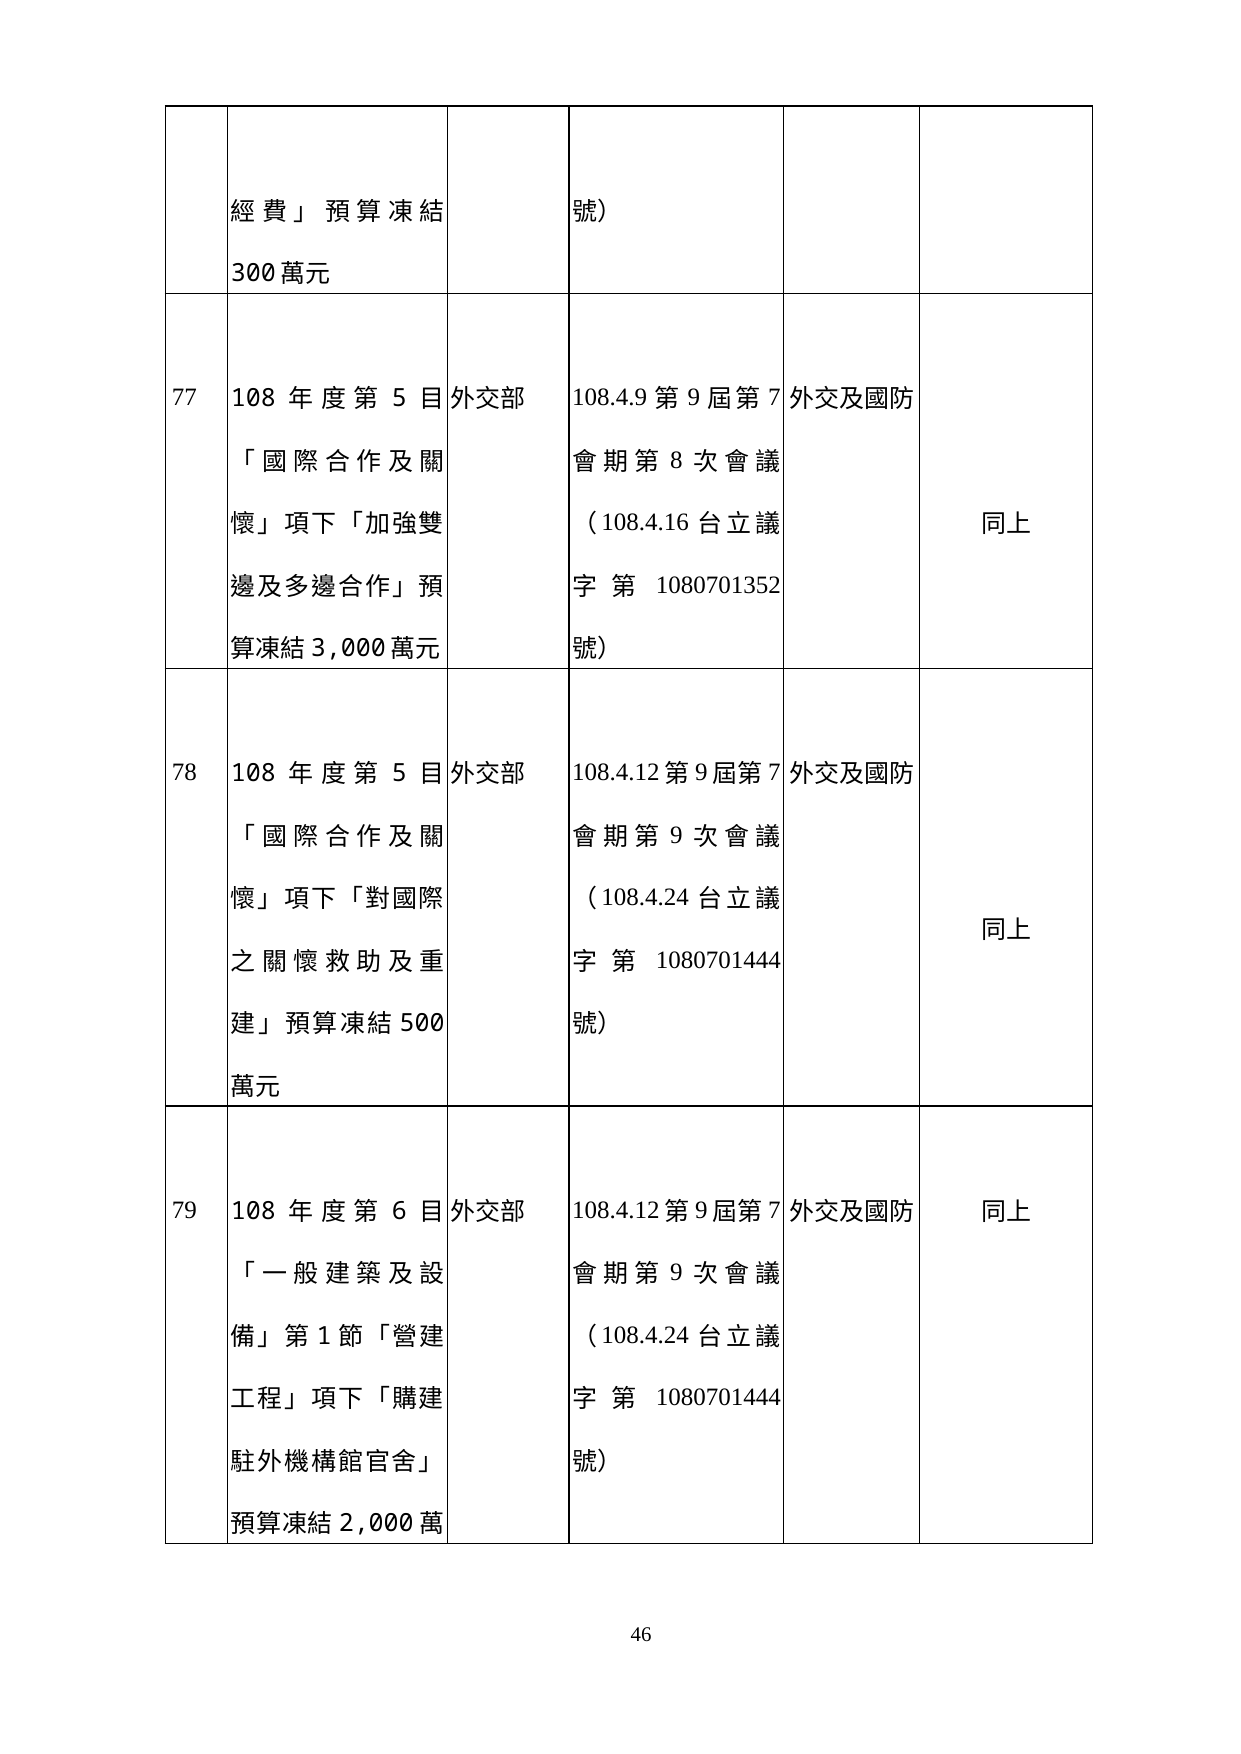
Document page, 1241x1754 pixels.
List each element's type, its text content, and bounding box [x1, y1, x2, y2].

table_cell 108.4.9第9屆第7會期第8次會議（108.4.16台立議字第1080701352號） [570, 294, 783, 668]
table_cell 同上 [920, 669, 1092, 1105]
table_cell 108.4.12第9屆第7會期第9次會議（108.4.24台立議字第1080701444號） [570, 669, 783, 1105]
table_cell 外交部 [448, 1107, 568, 1543]
table_cell 外交及國防 [784, 294, 919, 668]
table_cell 外交及國防 [784, 669, 919, 1105]
table_cell 108年度第5目「國際合作及關懷」項下「對國際之關懷救助及重建」預算凍結500萬元 [228, 669, 447, 1105]
table_cell 108年度第6目「一般建築及設備」第1節「營建工程」項下「購建駐外機構館官舍」預算凍結2,000萬 [228, 1107, 447, 1543]
table_cell 號） [570, 107, 783, 293]
table_cell 外交部 [448, 294, 568, 668]
table_cell [166, 294, 227, 668]
table_cell [920, 107, 1092, 293]
table_cell 外交部 [448, 669, 568, 1105]
table_cell [784, 107, 919, 293]
table_cell 108年度第5目「國際合作及關懷」項下「加強雙邊及多邊合作」預算凍結3,000萬元 [228, 294, 447, 668]
table_cell 同上 [920, 1107, 1092, 1543]
table_cell [166, 107, 227, 293]
table_cell 經費」預算凍結300萬元 [228, 107, 447, 293]
table_cell 同上 [920, 294, 1092, 668]
table_cell [448, 107, 568, 293]
table_cell [166, 669, 227, 1105]
table_cell 108.4.12第9屆第7會期第9次會議（108.4.24台立議字第1080701444號） [570, 1107, 783, 1543]
table_cell [166, 1107, 227, 1543]
table_cell 外交及國防 [784, 1107, 919, 1543]
